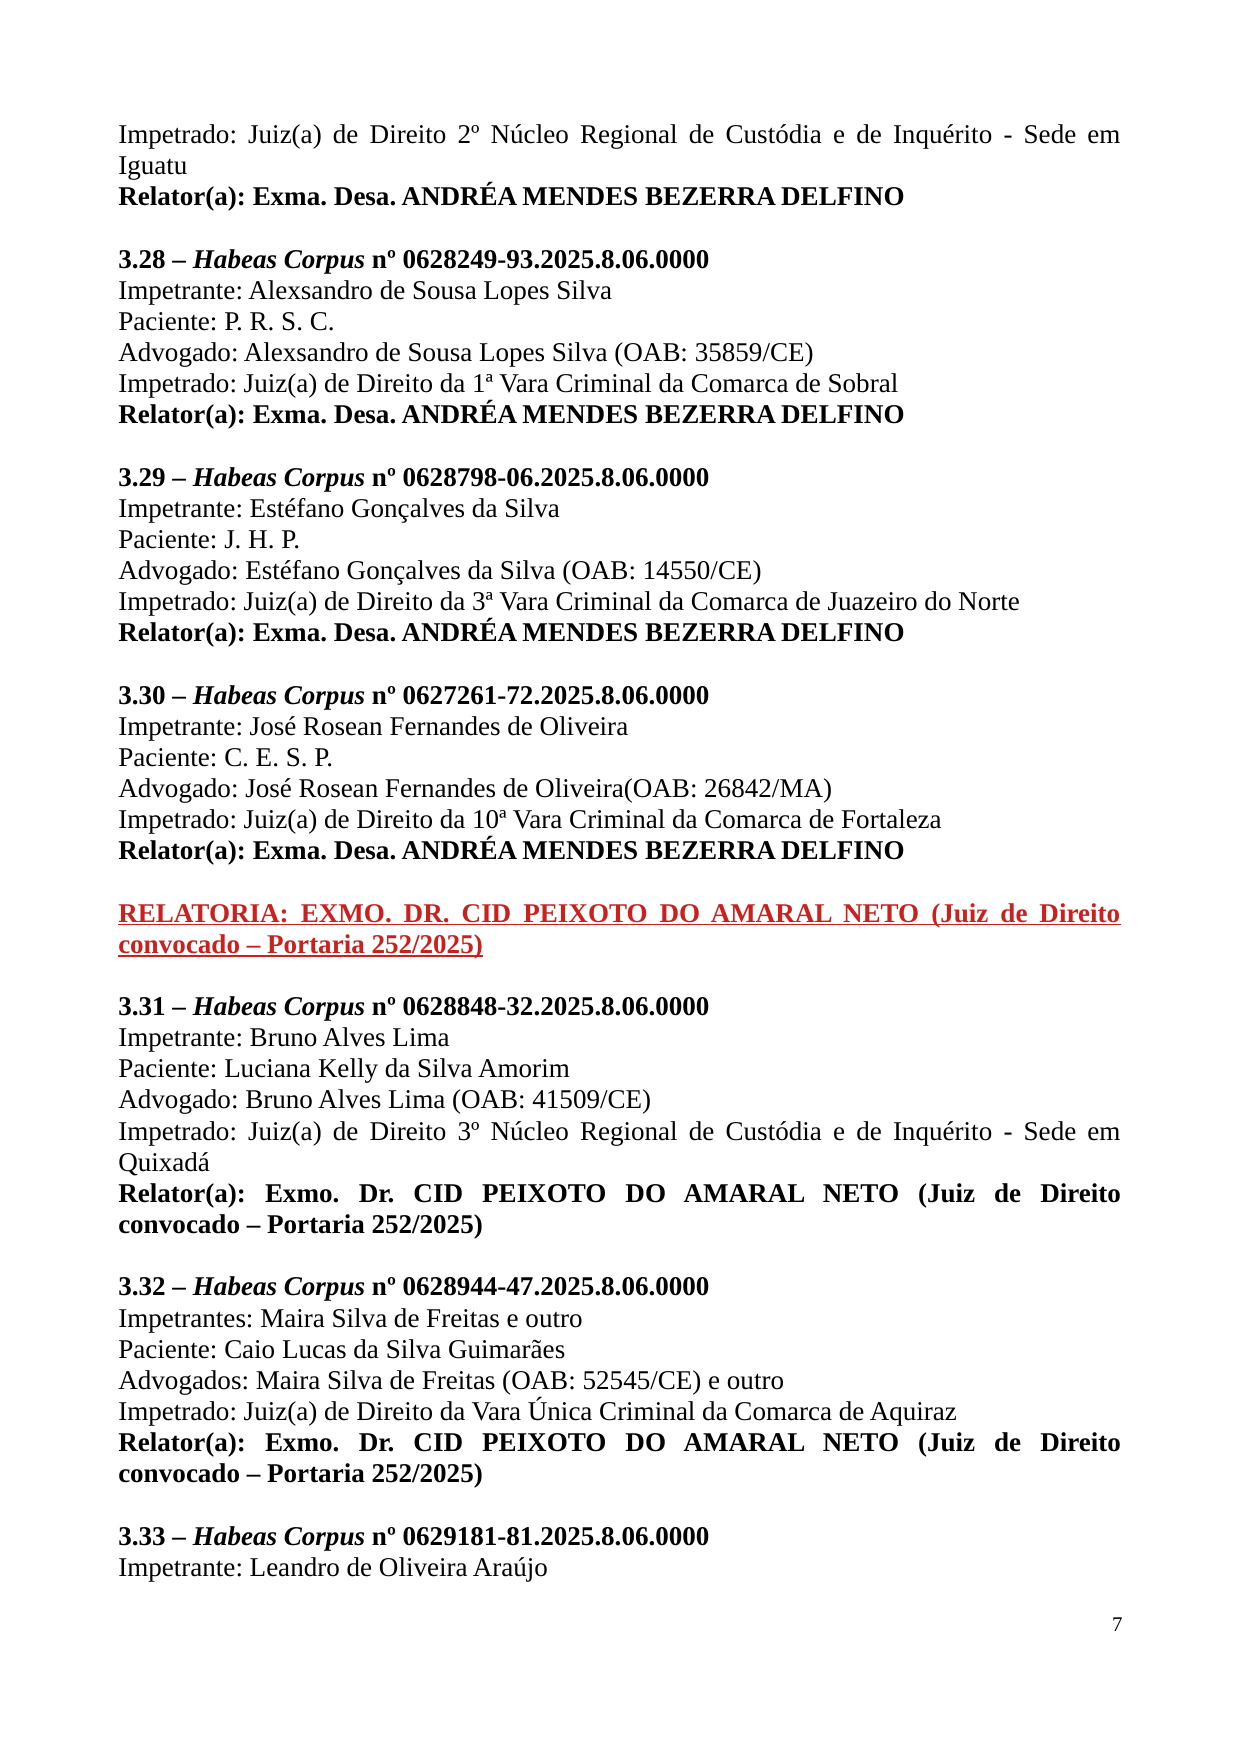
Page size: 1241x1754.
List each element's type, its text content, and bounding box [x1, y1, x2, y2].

text 3.33 – Habeas Corpus nº 0629181-81.2025.8.06.0000 [118, 1520, 1122, 1551]
text Relator(a): Exmo. Dr. CID PEIXOTO DO AMARAL NETO (Juiz de Direito convocado – Portaria 252/2025) [118, 1177, 1122, 1239]
text Relator(a): Exma. Desa. ANDRÉA MENDES BEZERRA DELFINO [118, 616, 1122, 648]
text Relator(a): Exmo. Dr. CID PEIXOTO DO AMARAL NETO (Juiz de Direito convocado – Portaria 252/2025) [118, 1426, 1122, 1488]
text Impetrado: Juiz(a) de Direito da 10ª Vara Criminal da Comarca de Fortaleza [118, 803, 1122, 834]
text Paciente: Caio Lucas da Silva Guimarães [118, 1333, 1122, 1364]
text 3.31 – Habeas Corpus nº 0628848-32.2025.8.06.0000 [118, 990, 1122, 1021]
text Advogados: Maira Silva de Freitas (OAB: 52545/CE) e outro [118, 1364, 1122, 1395]
text RELATORIA: EXMO. DR. CID PEIXOTO DO AMARAL NETO (Juiz de Direito convocado – Portaria 252/2025) [118, 897, 1122, 959]
text Impetrado: Juiz(a) de Direito da 1ª Vara Criminal da Comarca de Sobral [118, 367, 1122, 398]
text Advogado: José Rosean Fernandes de Oliveira(OAB: 26842/MA) [118, 772, 1122, 803]
text Impetrado: Juiz(a) de Direito 3º Núcleo Regional de Custódia e de Inquérito - Sede em Quixadá [118, 1115, 1122, 1177]
text Impetrante: José Rosean Fernandes de Oliveira [118, 710, 1122, 741]
text Impetrante: Alexsandro de Sousa Lopes Silva [118, 274, 1122, 305]
text Impetrado: Juiz(a) de Direito da 3ª Vara Criminal da Comarca de Juazeiro do Norte [118, 585, 1122, 616]
text 3.28 – Habeas Corpus nº 0628249-93.2025.8.06.0000 [118, 243, 1122, 274]
text Paciente: J. H. P. [118, 523, 1122, 554]
text 3.30 – Habeas Corpus nº 0627261-72.2025.8.06.0000 [118, 679, 1122, 710]
text Relator(a): Exma. Desa. ANDRÉA MENDES BEZERRA DELFINO [118, 180, 1122, 212]
text Relator(a): Exma. Desa. ANDRÉA MENDES BEZERRA DELFINO [118, 398, 1122, 429]
text Paciente: P. R. S. C. [118, 305, 1122, 336]
text Paciente: Luciana Kelly da Silva Amorim [118, 1052, 1122, 1084]
text Advogado: Alexsandro de Sousa Lopes Silva (OAB: 35859/CE) [118, 336, 1122, 367]
text 3.32 – Habeas Corpus nº 0628944-47.2025.8.06.0000 [118, 1271, 1122, 1302]
text Impetrantes: Maira Silva de Freitas e outro [118, 1302, 1122, 1333]
text Impetrante: Bruno Alves Lima [118, 1021, 1122, 1052]
text Advogado: Bruno Alves Lima (OAB: 41509/CE) [118, 1084, 1122, 1115]
text Impetrante: Leandro de Oliveira Araújo [118, 1551, 1122, 1582]
text Advogado: Estéfano Gonçalves da Silva (OAB: 14550/CE) [118, 554, 1122, 585]
text Paciente: C. E. S. P. [118, 741, 1122, 772]
text Relator(a): Exma. Desa. ANDRÉA MENDES BEZERRA DELFINO [118, 834, 1122, 866]
text Impetrado: Juiz(a) de Direito da Vara Única Criminal da Comarca de Aquiraz [118, 1395, 1122, 1426]
text Impetrante: Estéfano Gonçalves da Silva [118, 492, 1122, 523]
text Impetrado: Juiz(a) de Direito 2º Núcleo Regional de Custódia e de Inquérito - Sede em Iguatu [118, 118, 1122, 180]
text 3.29 – Habeas Corpus nº 0628798-06.2025.8.06.0000 [118, 461, 1122, 492]
